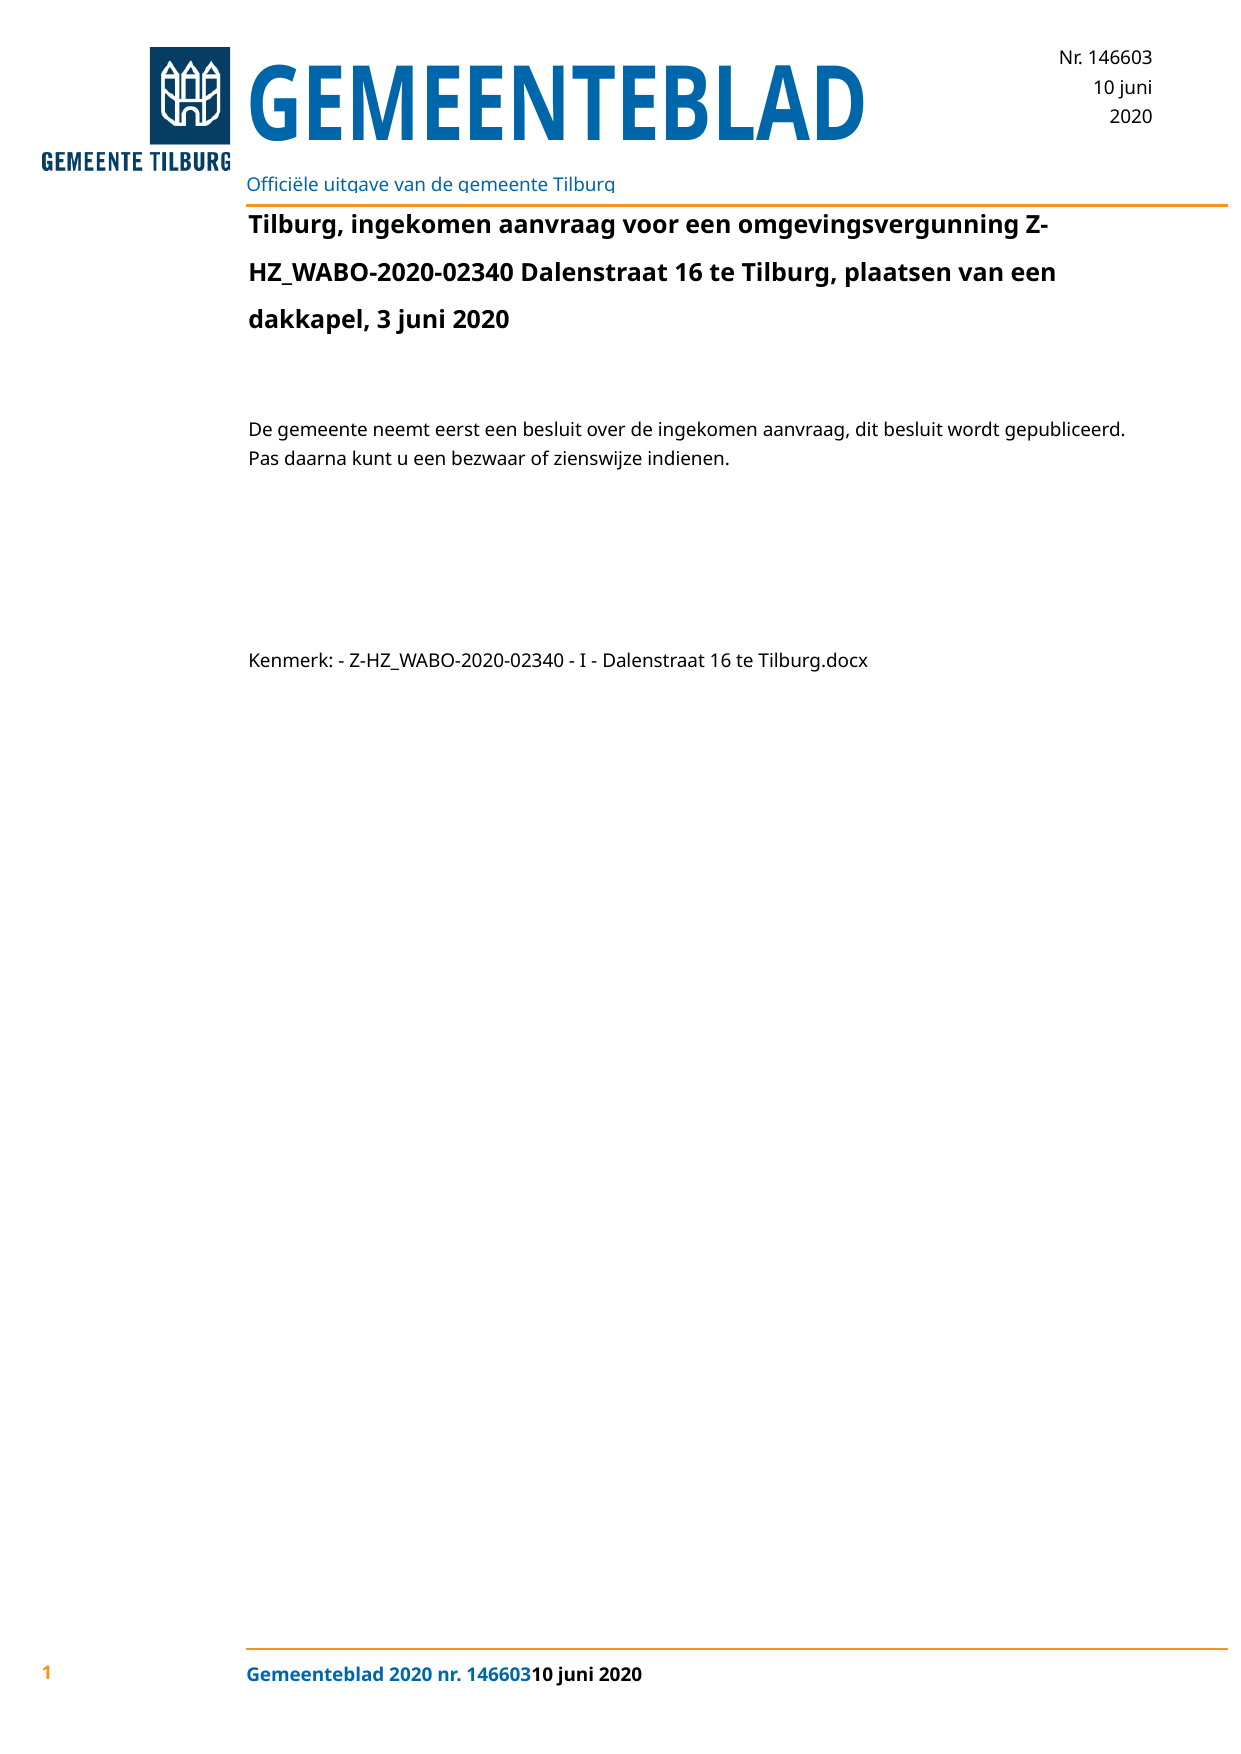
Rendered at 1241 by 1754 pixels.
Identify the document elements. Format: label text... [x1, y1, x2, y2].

text Tilburg, ingekomen aanvraag voor een omgevingsvergunning Z-HZ_WABO-2020-02340 Dalenstraat 16 te Tilburg, plaatsen van een dakkapel, 3 juni 2020 [248, 207, 1152, 336]
text Kenmerk: - Z-HZ_WABO-2020-02340 - I - Dalenstraat 16 te Tilburg.docx [248, 647, 1152, 673]
picture [41, 47, 231, 172]
text De gemeente neemt eerst een besluit over de ingekomen aanvraag, dit besluit wordt gepubliceerd. Pas daarna kunt u een bezwaar of zienswijze indienen. [248, 416, 1152, 471]
